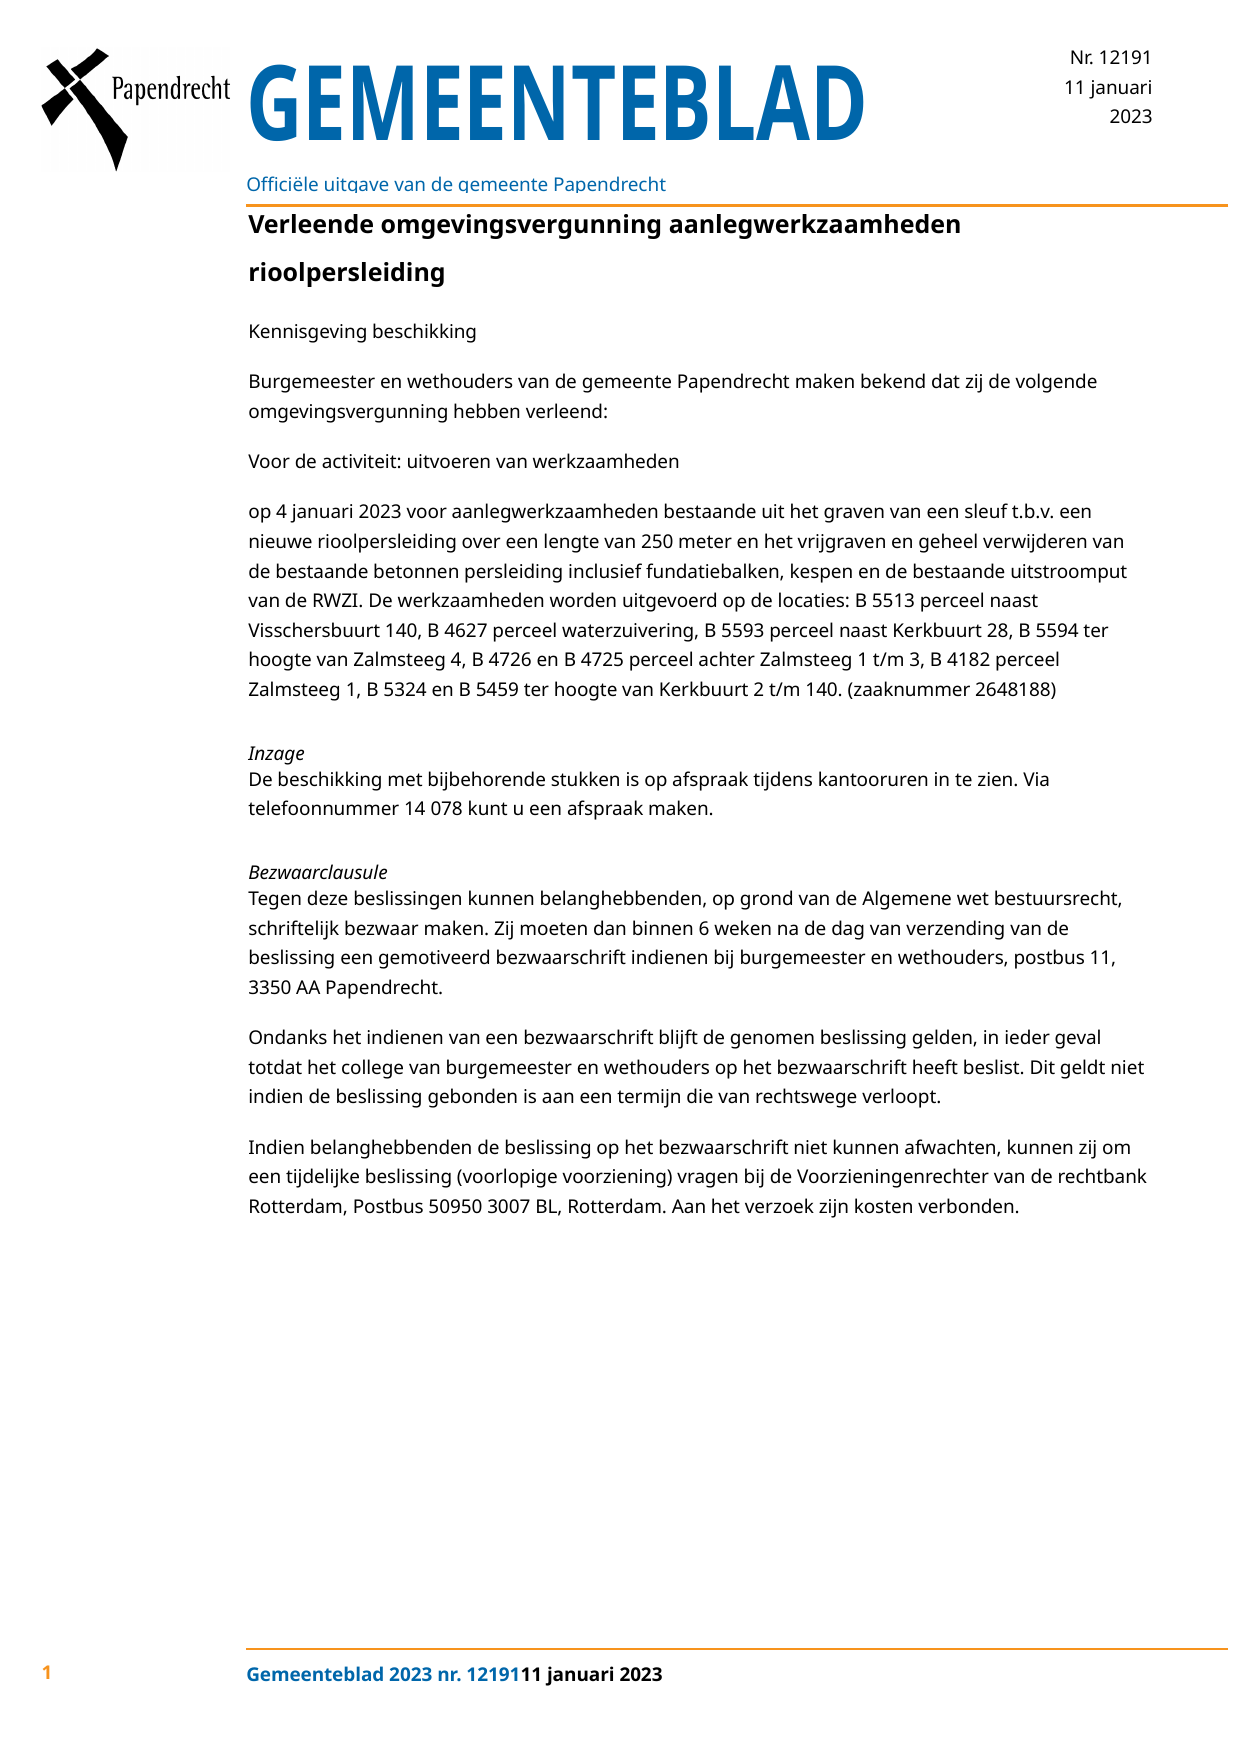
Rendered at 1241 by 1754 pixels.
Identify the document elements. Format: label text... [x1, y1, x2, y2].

text Verleende omgevingsvergunning aanlegwerkzaamheden rioolpersleiding [248, 207, 1152, 288]
text Burgemeester en wethouders van de gemeente Papendrecht maken bekend dat zij de volgende omgevingsvergunning hebben verleend: [248, 368, 1152, 424]
text op 4 januari 2023 voor aanlegwerkzaamheden bestaande uit het graven van een sleuf t.b.v. een nieuwe rioolpersleiding over een lengte van 250 meter en het vrijgraven en geheel verwijderen van de bestaande betonnen persleiding inclusief fundatiebalken, kespen en de bestaande uitstroomput van de RWZI. De werkzaamheden worden uitgevoerd op de locaties: B 5513 perceel naast Visschersbuurt 140, B 4627 perceel waterzuivering, B 5593 perceel naast Kerkbuurt 28, B 5594 ter hoogte van Zalmsteeg 4, B 4726 en B 4725 perceel achter Zalmsteeg 1 t/m 3, B 4182 perceel Zalmsteeg 1, B 5324 en B 5459 ter hoogte van Kerkbuurt 2 t/m 140. (zaaknummer 2648188) [248, 499, 1152, 702]
text Bezwaarclausule [248, 859, 1152, 885]
text Kennisgeving beschikking [248, 318, 1152, 344]
picture [41, 47, 231, 172]
text Inzage [248, 740, 1152, 766]
text De beschikking met bijbehorende stukken is op afspraak tijdens kantooruren in te zien. Via telefoonnummer 14 078 kunt u een afspraak maken. [248, 766, 1152, 821]
text Voor de activiteit: uitvoeren van werkzaamheden [248, 448, 1152, 474]
text Ondanks het indienen van een bezwaarschrift blijft de genomen beslissing gelden, in ieder geval totdat het college van burgemeester en wethouders op het bezwaarschrift heeft beslist. Dit geldt niet indien de beslissing gebonden is aan een termijn die van rechtswege verloopt. [248, 1024, 1152, 1109]
text Indien belanghebbenden de beslissing op het bezwaarschrift niet kunnen afwachten, kunnen zij om een tijdelijke beslissing (voorlopige voorziening) vragen bij de Voorzieningenrechter van de rechtbank Rotterdam, Postbus 50950 3007 BL, Rotterdam. Aan het verzoek zijn kosten verbonden. [248, 1134, 1152, 1219]
text Tegen deze beslissingen kunnen belanghebbenden, op grond van de Algemene wet bestuursrecht, schriftelijk bezwaar maken. Zij moeten dan binnen 6 weken na de dag van verzending van de beslissing een gemotiveerd bezwaarschrift indienen bij burgemeester en wethouders, postbus 11, 3350 AA Papendrecht. [248, 885, 1152, 1000]
